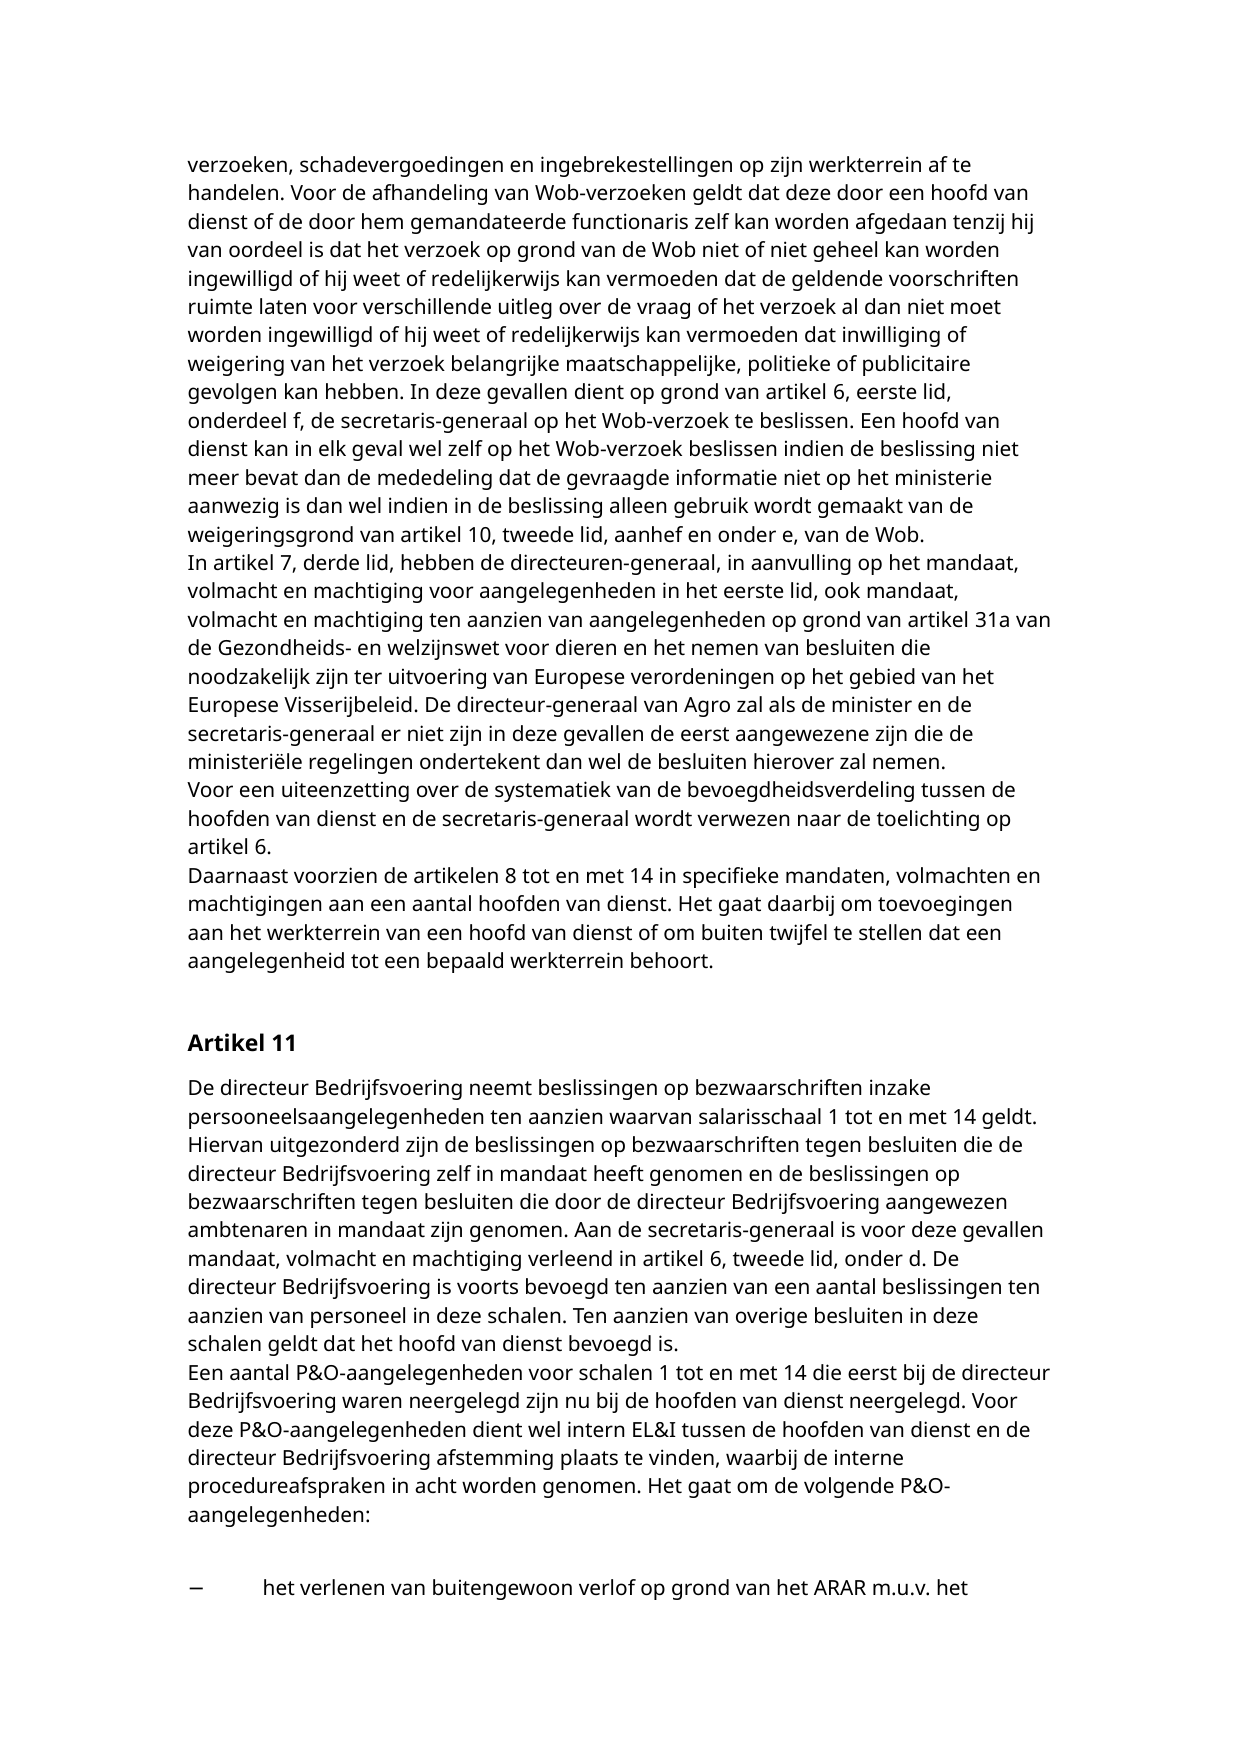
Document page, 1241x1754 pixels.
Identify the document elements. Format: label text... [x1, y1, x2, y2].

list het verlenen van buitengewoon verlof op grond van het ARAR m.u.v. het [187, 1573, 1053, 1602]
text Een aantal P&O-aangelegenheden voor schalen 1 tot en met 14 die eerst bij de directeur Bedrijfsvoering waren neergelegd zijn nu bij de hoofden van dienst neergelegd. Voor deze P&O-aangelegenheden dient wel intern EL&I tussen de hoofden van dienst en de directeur Bedrijfsvoering afstemming plaats te vinden, waarbij de interne procedureafspraken in acht worden genomen. Het gaat om de volgende P&O-aangelegenheden: [187, 1358, 1053, 1528]
text De directeur Bedrijfsvoering neemt beslissingen op bezwaarschriften inzake persooneelsaangelegenheden ten aanzien waarvan salarisschaal 1 tot en met 14 geldt. Hiervan uitgezonderd zijn de beslissingen op bezwaarschriften tegen besluiten die de directeur Bedrijfsvoering zelf in mandaat heeft genomen en de beslissingen op bezwaarschriften tegen besluiten die door de directeur Bedrijfsvoering aangewezen ambtenaren in mandaat zijn genomen. Aan de secretaris-generaal is voor deze gevallen mandaat, volmacht en machtiging verleend in artikel 6, tweede lid, onder d. De directeur Bedrijfsvoering is voorts bevoegd ten aanzien van een aantal beslissingen ten aanzien van personeel in deze schalen. Ten aanzien van overige besluiten in deze schalen geldt dat het hoofd van dienst bevoegd is. [187, 1073, 1053, 1358]
text In artikel 7, derde lid, hebben de directeuren-generaal, in aanvulling op het mandaat, volmacht en machtiging voor aangelegenheden in het eerste lid, ook mandaat, volmacht en machtiging ten aanzien van aangelegenheden op grond van artikel 31a van de Gezondheids- en welzijnswet voor dieren en het nemen van besluiten die noodzakelijk zijn ter uitvoering van Europese verordeningen op het gebied van het Europese Visserijbeleid. De directeur-generaal van Agro zal als de minister en de secretaris-generaal er niet zijn in deze gevallen de eerst aangewezene zijn die de ministeriële regelingen ondertekent dan wel de besluiten hierover zal nemen. [187, 548, 1053, 776]
text Daarnaast voorzien de artikelen 8 tot en met 14 in specifieke mandaten, volmachten en machtigingen aan een aantal hoofden van dienst. Het gaat daarbij om toevoegingen aan het werkterrein van een hoofd van dienst of om buiten twijfel te stellen dat een aangelegenheid tot een bepaald werkterrein behoort. [187, 861, 1053, 975]
text Voor een uiteenzetting over de systematiek van de bevoegdheidsverdeling tussen de hoofden van dienst en de secretaris-generaal wordt verwezen naar de toelichting op artikel 6. [187, 776, 1053, 861]
text verzoeken, schadevergoedingen en ingebrekestellingen op zijn werkterrein af te handelen. Voor de afhandeling van Wob-verzoeken geldt dat deze door een hoofd van dienst of de door hem gemandateerde functionaris zelf kan worden afgedaan tenzij hij van oordeel is dat het verzoek op grond van de Wob niet of niet geheel kan worden ingewilligd of hij weet of redelijkerwijs kan vermoeden dat de geldende voorschriften ruimte laten voor verschillende uitleg over de vraag of het verzoek al dan niet moet worden ingewilligd of hij weet of redelijkerwijs kan vermoeden dat inwilliging of weigering van het verzoek belangrijke maatschappelijke, politieke of publicitaire gevolgen kan hebben. In deze gevallen dient op grond van artikel 6, eerste lid, onderdeel f, de secretaris-generaal op het Wob-verzoek te beslissen. Een hoofd van dienst kan in elk geval wel zelf op het Wob-verzoek beslissen indien de beslissing niet meer bevat dan de mededeling dat de gevraagde informatie niet op het ministerie aanwezig is dan wel indien in de beslissing alleen gebruik wordt gemaakt van de weigeringsgrond van artikel 10, tweede lid, aanhef en onder e, van de Wob. [187, 150, 1053, 548]
subtitle Artikel 11 [187, 1027, 1053, 1058]
